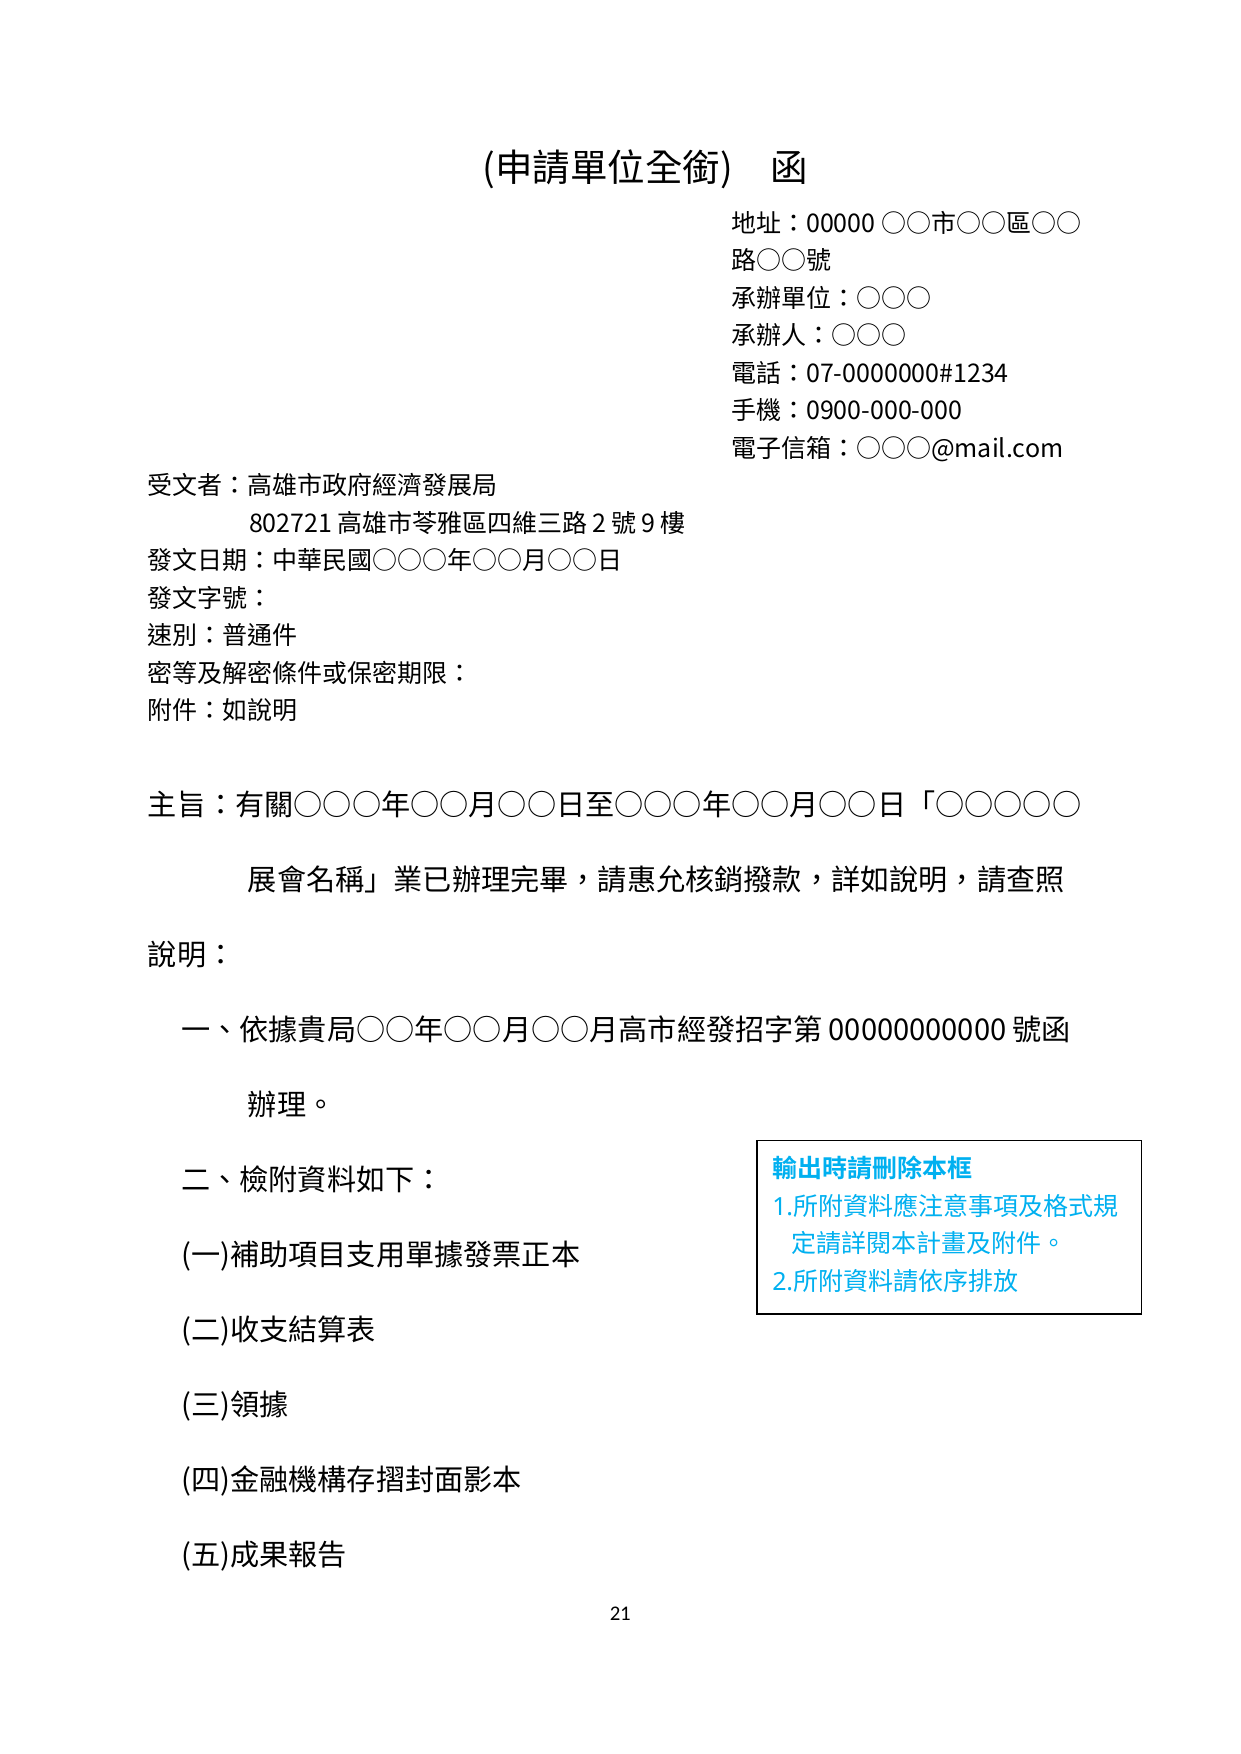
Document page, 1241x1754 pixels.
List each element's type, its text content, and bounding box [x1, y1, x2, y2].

list 金融機構存摺封面影本 [181, 1440, 1092, 1515]
text (申請單位全銜) 函 [148, 128, 1092, 203]
text 一、依據貴局○○年○○月○○月高市經發招字第00000000000號函辦理。 [181, 990, 1092, 1140]
text 1.所附資料應注意事項及格式規定請詳閱本計畫及附件。 [772, 1185, 1127, 1260]
text 發文字號： [148, 578, 1092, 615]
text 主旨：有關○○○年○○月○○日至○○○年○○月○○日「○○○○○展會名稱」業已辦理完畢，請惠允核銷撥款，詳如說明，請查照 [148, 765, 1092, 915]
text 電話：07-0000000#1234 [731, 353, 1092, 390]
text 附件：如說明 [148, 690, 1092, 728]
text 地址：00000 ○○市○○區○○路○○號 [731, 203, 1092, 278]
text 速別：普通件 [148, 615, 1092, 653]
text 受文者：高雄市政府經濟發展局 [148, 465, 1092, 503]
list 收支結算表 [181, 1290, 1092, 1365]
text 承辦單位：○○○ [731, 278, 1092, 315]
text 電子信箱：○○○@mail.com [731, 428, 1092, 465]
list 補助項目支用單據發票正本 [181, 1215, 756, 1290]
text 輸出時請刪除本框 [772, 1148, 1127, 1185]
list 領據 [181, 1365, 1092, 1440]
text 手機：0900-000-000 [731, 390, 1092, 428]
list 成果報告 [181, 1515, 1092, 1590]
text 密等及解密條件或保密期限： [148, 653, 1092, 690]
text 二、檢附資料如下： [181, 1140, 756, 1215]
text 說明： [148, 915, 1092, 990]
text 承辦人：○○○ [731, 315, 1092, 353]
text 2.所附資料請依序排放 [772, 1260, 1127, 1298]
text 發文日期：中華民國○○○年○○月○○日 [148, 540, 1092, 578]
text 802721高雄市苓雅區四維三路2號9樓 [148, 503, 1092, 540]
